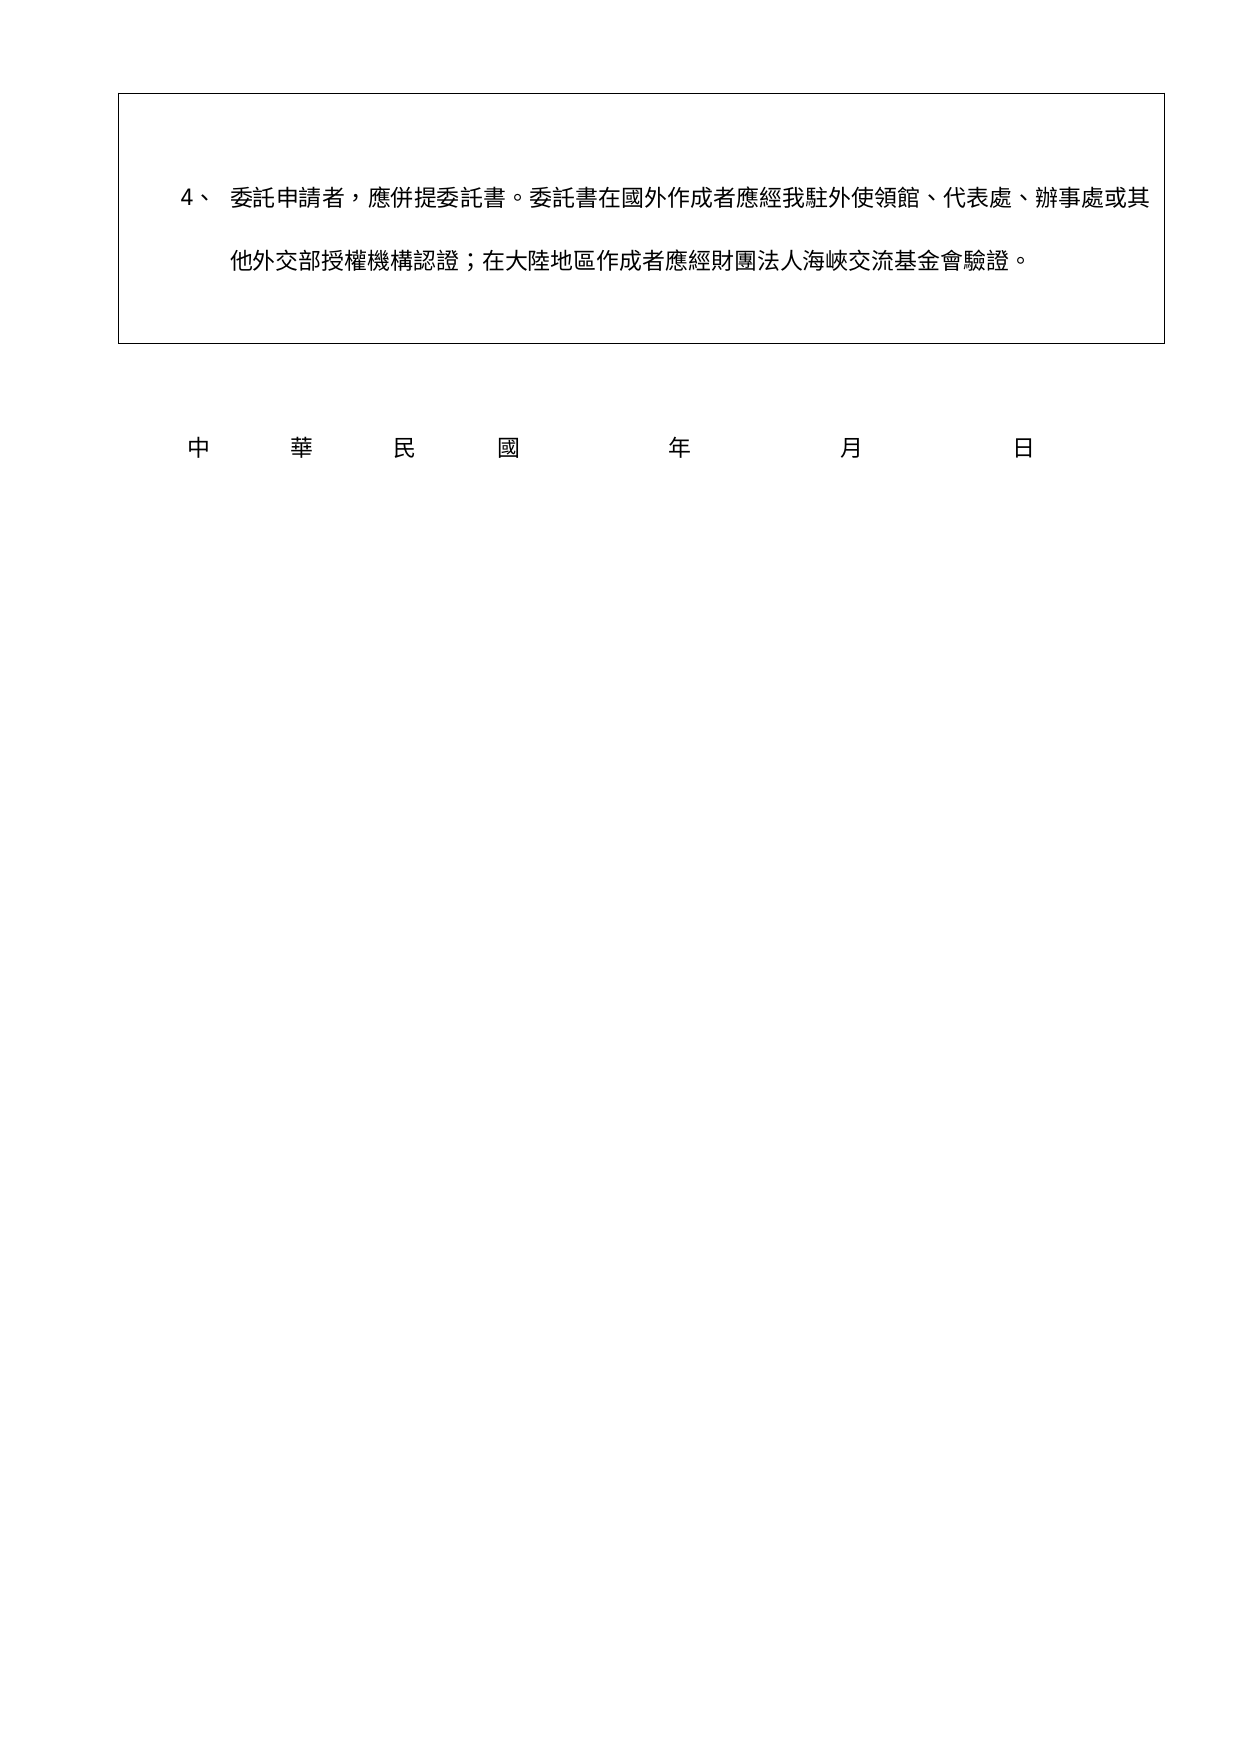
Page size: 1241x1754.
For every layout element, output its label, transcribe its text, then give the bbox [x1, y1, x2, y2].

table_cell 備註： 被申請人及其關係人之姓名應以中華民國護照之英文姓名為第一優先。持有二本以上護照且英文姓名不同者，當事人應自行決定採用何者並詳載於本申請表；無護照者，依「中文譯音使用原則」取用英文姓名，並載於本申請表。姓名之譯音，可參考臺中市大里區戶政事務所全球資訊網 (網址：http://www.hdali.taichung.gov.tw)之英譯謄本系統查詢轉譯。 英文戶籍謄本記事部分僅提供有關出生、改名、認領、收養、終止收養、結婚、離婚、監護及死亡、死亡宣告等身分記事資料，若需其他記事請詳填本表格。 出生地之譯音，無相關代碼可參照者，請填寫本表，其英譯地名可至內政部地政司全球資訊網(網址：http://www.land.moi.gov.tw)之線上地名譯寫系統查詢轉譯。 委託申請者，應併提委託書。委託書在國外作成者應經我駐外使領館、代表處、辦事處或其他外交部授權機構認證；在大陸地區作成者應經財團法人海峽交流基金會驗證。 [119, 94, 1164, 342]
text 中 華 民 國 年 月 日 [187, 405, 1053, 467]
